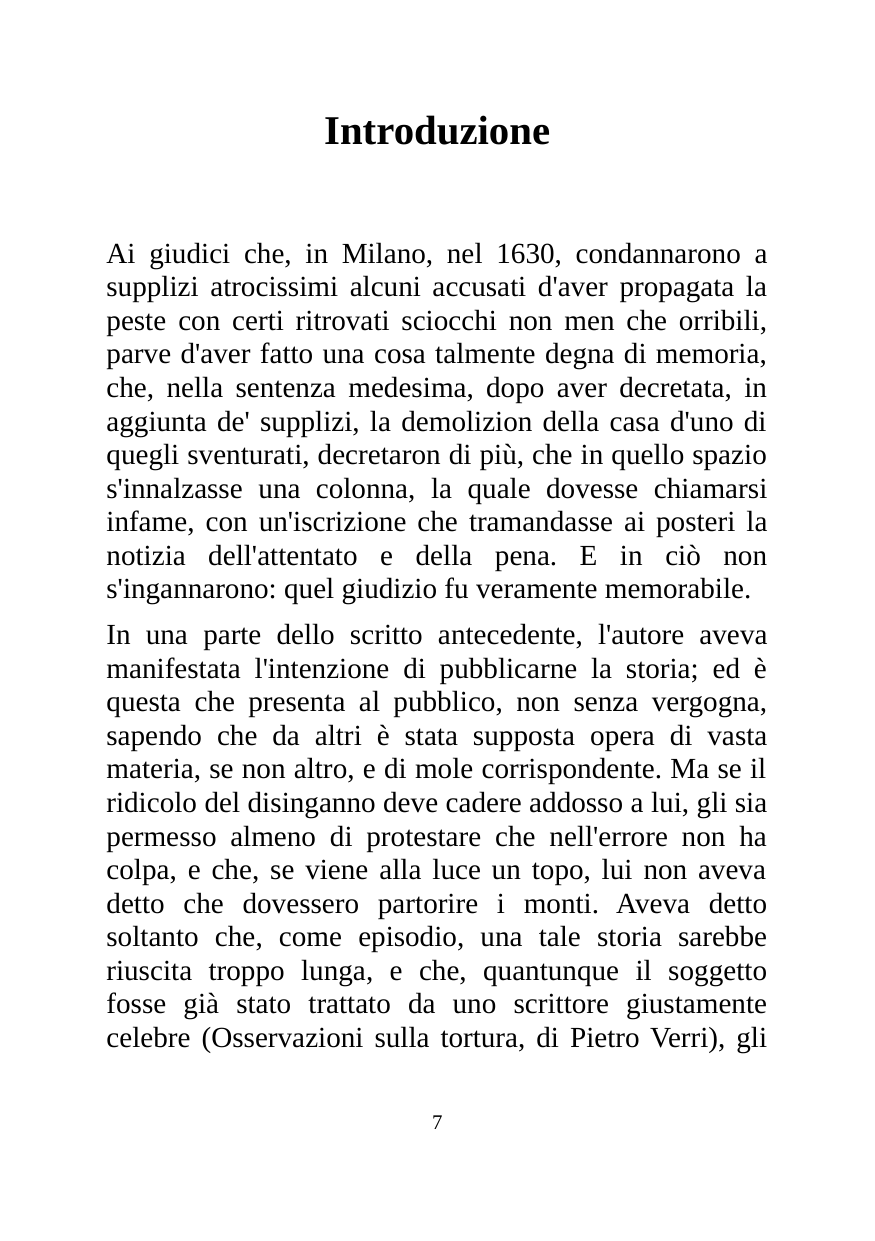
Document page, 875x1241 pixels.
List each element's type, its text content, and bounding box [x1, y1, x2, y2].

text Ai giudici che, in Milano, nel 1630, condannarono a supplizi atrocissimi alcuni accusati d'aver propagata la peste con certi ritrovati sciocchi non men che orribili, parve d'aver fatto una cosa talmente degna di memoria, che, nella sentenza medesima, dopo aver decretata, in aggiunta de' supplizi, la demolizion della casa d'uno di quegli sventurati, decretaron di più, che in quello spazio s'innalzasse una colonna, la quale dovesse chiamarsi infame, con un'iscrizione che tramandasse ai posteri la notizia dell'attentato e della pena. E in ciò non s'ingannarono: quel giudizio fu veramente memorabile. [106, 236, 768, 605]
subtitle Introduzione [106, 106, 768, 153]
text In una parte dello scritto antecedente, l'autore aveva manifestata l'intenzione di pubblicarne la storia; ed è questa che presenta al pubblico, non senza vergogna, sapendo che da altri è stata supposta opera di vasta materia, se non altro, e di mole corrispondente. Ma se il ridicolo del disinganno deve cadere addosso a lui, gli sia permesso almeno di protestare che nell'errore non ha colpa, e che, se viene alla luce un topo, lui non aveva detto che dovessero partorire i monti. Aveva detto soltanto che, come episodio, una tale storia sarebbe riuscita troppo lunga, e che, quantunque il soggetto fosse già stato trattato da uno scrittore giustamente celebre (Osservazioni sulla tortura, di Pietro Verri), gli [106, 617, 768, 1053]
